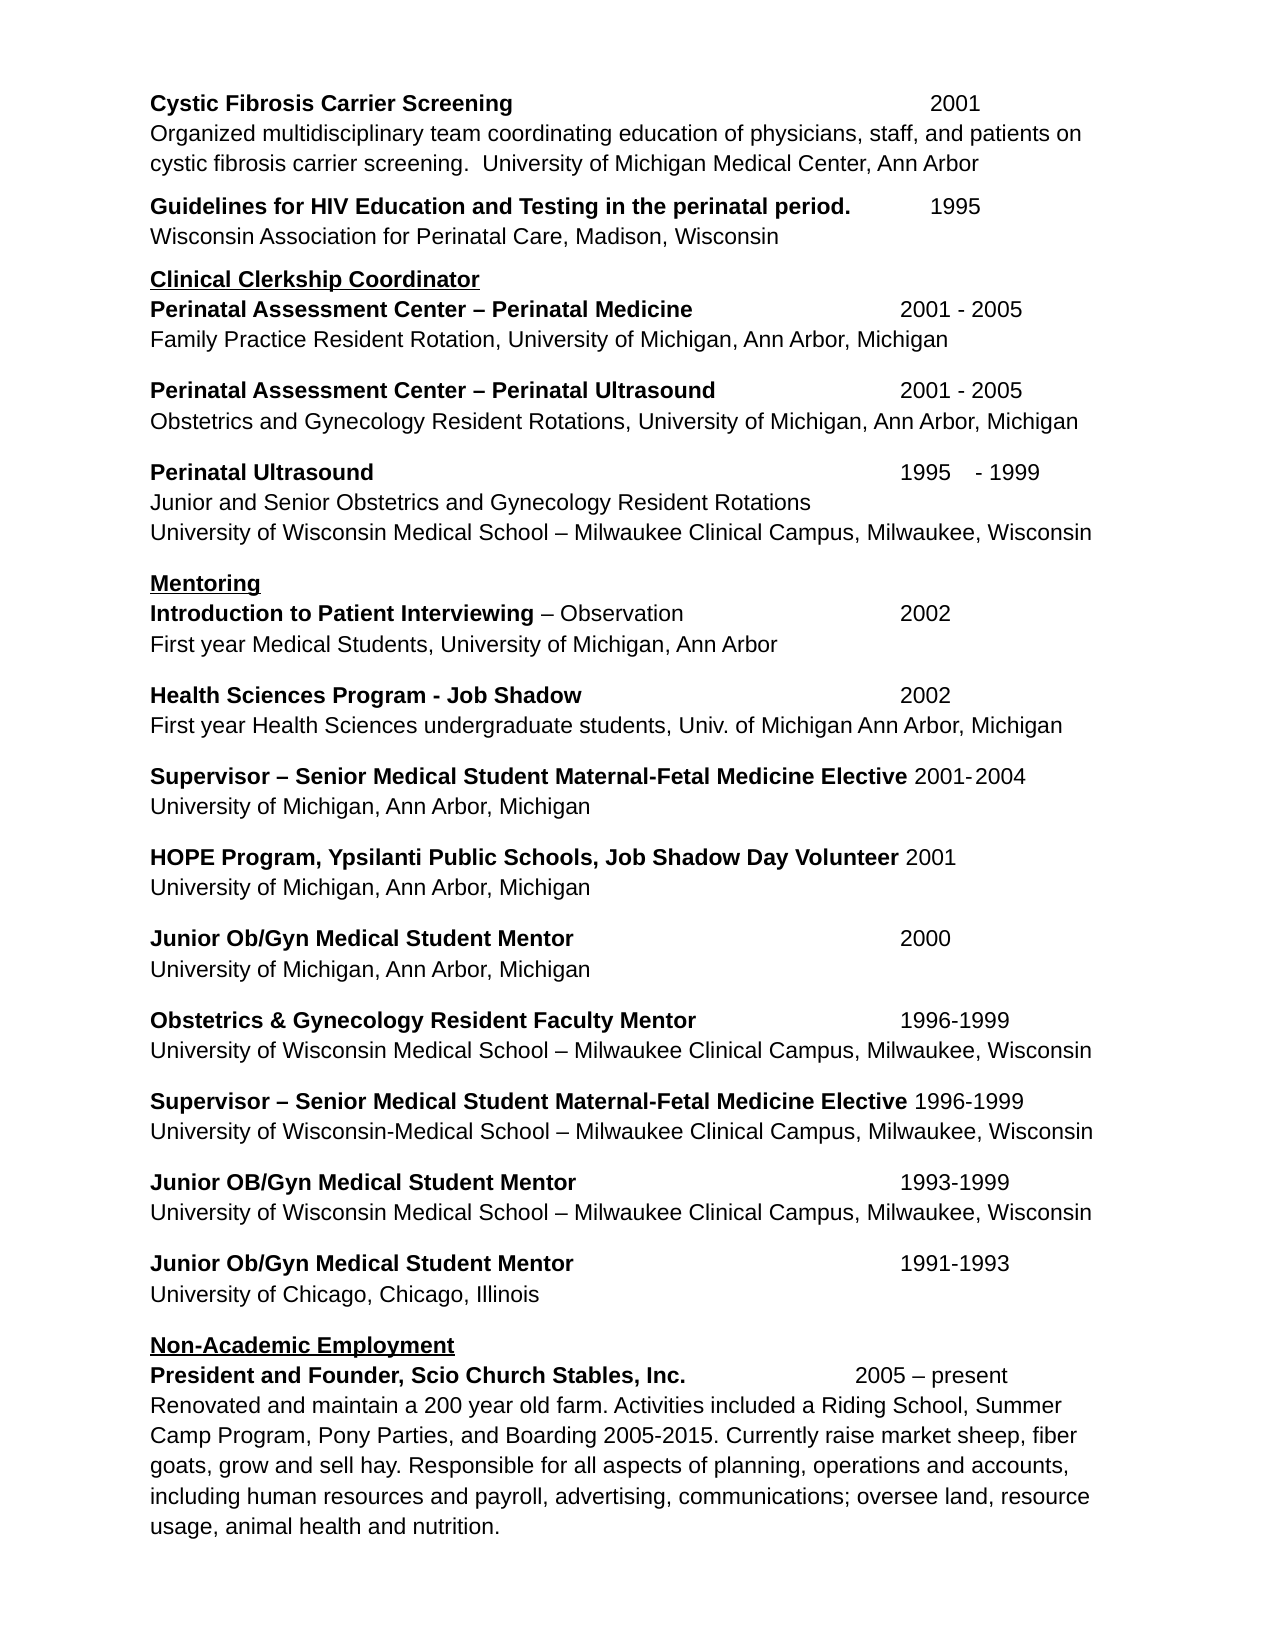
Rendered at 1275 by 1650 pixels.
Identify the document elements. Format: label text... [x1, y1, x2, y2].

text Supervisor – Senior Medical Student Maternal-Fetal Medicine Elective 1996-1999 [150, 1088, 1106, 1114]
text Junior Ob/Gyn Medical Student Mentor 2000 [150, 925, 1106, 952]
text Perinatal Assessment Center – Perinatal Ultrasound 2001 - 2005 [150, 377, 1106, 404]
text Health Sciences Program - Job Shadow 2002 [150, 682, 1106, 708]
text Renovated and maintain a 200 year old farm. Activities included a Riding School, Summer Camp Program, Pony Parties, and Boarding 2005-2015. Currently raise market sheep, fiber goats, grow and sell hay. Responsible for all aspects of planning, operations and accounts, including human resources and payroll, advertising, communications; oversee land, resource usage, animal health and nutrition. [150, 1392, 1125, 1539]
text President and Founder, Scio Church Stables, Inc. 2005 – present [150, 1362, 1106, 1388]
text Wisconsin Association for Perinatal Care, Madison, Wisconsin [150, 223, 1125, 250]
text University of Michigan, Ann Arbor, Michigan [150, 874, 1106, 901]
text First year Medical Students, University of Michigan, Ann Arbor [150, 631, 1106, 657]
text Junior OB/Gyn Medical Student Mentor 1993-1999 [150, 1169, 1106, 1196]
text University of Wisconsin Medical School – Milwaukee Clinical Campus, Milwaukee, Wisconsin [150, 519, 1106, 546]
text Cystic Fibrosis Carrier Screening 2001 [150, 90, 1125, 116]
text Supervisor – Senior Medical Student Maternal-Fetal Medicine Elective 2001- 2004 [150, 763, 1106, 789]
text Junior and Senior Obstetrics and Gynecology Resident Rotations [150, 489, 1106, 515]
text cystic fibrosis carrier screening. University of Michigan Medical Center, Ann Arbor [150, 150, 1125, 177]
text First year Health Sciences undergraduate students, Univ. of Michigan Ann Arbor, Michigan [150, 712, 1106, 738]
text Perinatal Assessment Center – Perinatal Medicine 2001 - 2005 [150, 296, 1106, 323]
text Junior Ob/Gyn Medical Student Mentor 1991-1993 [150, 1250, 1106, 1277]
text University of Michigan, Ann Arbor, Michigan [150, 793, 1106, 819]
text University of Wisconsin Medical School – Milwaukee Clinical Campus, Milwaukee, Wisconsin [150, 1037, 1106, 1063]
text Mentoring [150, 570, 1106, 597]
text University of Michigan, Ann Arbor, Michigan [150, 956, 1106, 982]
text Non-Academic Employment [150, 1332, 1106, 1358]
text University of Wisconsin-Medical School – Milwaukee Clinical Campus, Milwaukee, Wisconsin [150, 1118, 1106, 1144]
text University of Chicago, Chicago, Illinois [150, 1281, 1106, 1307]
text Guidelines for HIV Education and Testing in the perinatal period. 1995 [150, 193, 1125, 219]
text Clinical Clerkship Coordinator [150, 266, 1106, 292]
text Obstetrics and Gynecology Resident Rotations, University of Michigan, Ann Arbor, Michigan [150, 408, 1106, 434]
text Organized multidisciplinary team coordinating education of physicians, staff, and patients on [150, 120, 1125, 147]
text Introduction to Patient Interviewing – Observation 2002 [150, 600, 1106, 627]
text Family Practice Resident Rotation, University of Michigan, Ann Arbor, Michigan [150, 326, 1106, 353]
text Perinatal Ultrasound 1995 - 1999 [150, 459, 1106, 485]
text HOPE Program, Ypsilanti Public Schools, Job Shadow Day Volunteer 2001 [150, 844, 1106, 871]
text University of Wisconsin Medical School – Milwaukee Clinical Campus, Milwaukee, Wisconsin [150, 1199, 1106, 1226]
text Obstetrics & Gynecology Resident Faculty Mentor 1996-1999 [150, 1007, 1106, 1033]
